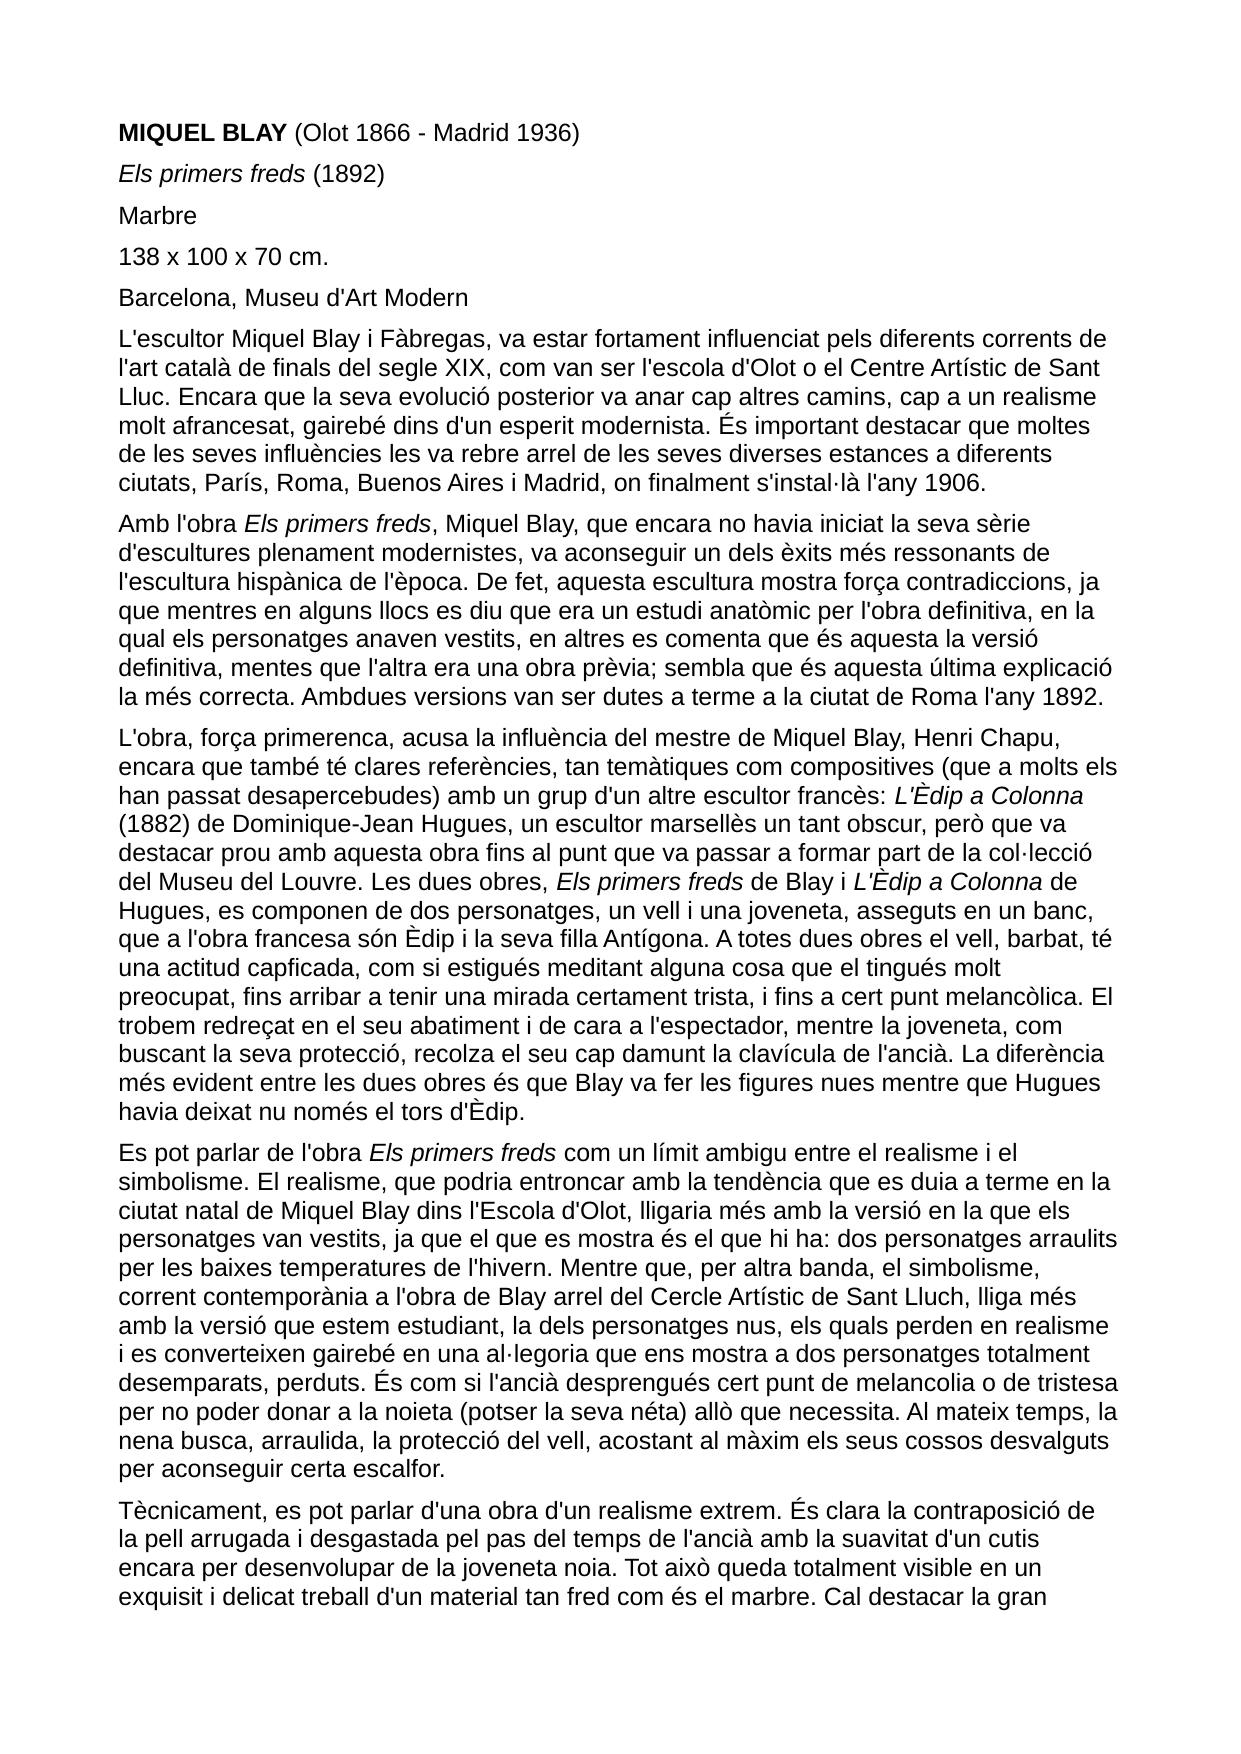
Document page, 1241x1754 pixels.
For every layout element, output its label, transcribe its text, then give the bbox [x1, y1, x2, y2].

text L'escultor Miquel Blay i Fàbregas, va estar fortament influenciat pels diferents corrents de l'art català de finals del segle XIX, com van ser l'escola d'Olot o el Centre Artístic de Sant Lluc. Encara que la seva evolució posterior va anar cap altres camins, cap a un realisme molt afrancesat, gairebé dins d'un esperit modernista. És important destacar que moltes de les seves influències les va rebre arrel de les seves diverses estances a diferents ciutats, París, Roma, Buenos Aires i Madrid, on finalment s'instal·là l'any 1906. [118, 324, 1122, 497]
text Marbre [118, 201, 1122, 229]
text MIQUEL BLAY (Olot 1866 - Madrid 1936) [118, 118, 1122, 147]
text Amb l'obra Els primers freds, Miquel Blay, que encara no havia iniciat la seva sèrie d'escultures plenament modernistes, va aconseguir un dels èxits més ressonants de l'escultura hispànica de l'època. De fet, aquesta escultura mostra força contradiccions, ja que mentres en alguns llocs es diu que era un estudi anatòmic per l'obra definitiva, en la qual els personatges anaven vestits, en altres es comenta que és aquesta la versió definitiva, mentes que l'altra era una obra prèvia; sembla que és aquesta última explicació la més correcta. Ambdues versions van ser dutes a terme a la ciutat de Roma l'any 1892. [118, 509, 1122, 711]
text Els primers freds (1892) [118, 159, 1122, 188]
text L'obra, força primerenca, acusa la influència del mestre de Miquel Blay, Henri Chapu, encara que també té clares referències, tan temàtiques com compositives (que a molts els han passat desapercebudes) amb un grup d'un altre escultor francès: L'Èdip a Colonna (1882) de Dominique-Jean Hugues, un escultor marsellès un tant obscur, però que va destacar prou amb aquesta obra fins al punt que va passar a formar part de la col·lecció del Museu del Louvre. Les dues obres, Els primers freds de Blay i L'Èdip a Colonna de Hugues, es componen de dos personatges, un vell i una joveneta, asseguts en un banc, que a l'obra francesa són Èdip i la seva filla Antígona. A totes dues obres el vell, barbat, té una actitud capficada, com si estigués meditant alguna cosa que el tingués molt preocupat, fins arribar a tenir una mirada certament trista, i fins a cert punt melancòlica. El trobem redreçat en el seu abatiment i de cara a l'espectador, mentre la joveneta, com buscant la seva protecció, recolza el seu cap damunt la clavícula de l'ancià. La diferència més evident entre les dues obres és que Blay va fer les figures nues mentre que Hugues havia deixat nu només el tors d'Èdip. [118, 723, 1122, 1126]
text Es pot parlar de l'obra Els primers freds com un límit ambigu entre el realisme i el simbolisme. El realisme, que podria entroncar amb la tendència que es duia a terme en la ciutat natal de Miquel Blay dins l'Escola d'Olot, lligaria més amb la versió en la que els personatges van vestits, ja que el que es mostra és el que hi ha: dos personatges arraulits per les baixes temperatures de l'hivern. Mentre que, per altra banda, el simbolisme, corrent contemporània a l'obra de Blay arrel del Cercle Artístic de Sant Lluch, lliga més amb la versió que estem estudiant, la dels personatges nus, els quals perden en realisme i es converteixen gairebé en una al·legoria que ens mostra a dos personatges totalment desemparats, perduts. És com si l'ancià desprengués cert punt de melancolia o de tristesa per no poder donar a la noieta (potser la seva néta) allò que necessita. Al mateix temps, la nena busca, arraulida, la protecció del vell, acostant al màxim els seus cossos desvalguts per aconseguir certa escalfor. [118, 1138, 1122, 1483]
text Barcelona, Museu d'Art Modern [118, 283, 1122, 312]
text Tècnicament, es pot parlar d'una obra d'un realisme extrem. És clara la contraposició de la pell arrugada i desgastada pel pas del temps de l'ancià amb la suavitat d'un cutis encara per desenvolupar de la joveneta noia. Tot això queda totalment visible en un exquisit i delicat treball d'un material tan fred com és el marbre. Cal destacar la gran [118, 1496, 1122, 1611]
text 138 x 100 x 70 cm. [118, 242, 1122, 271]
